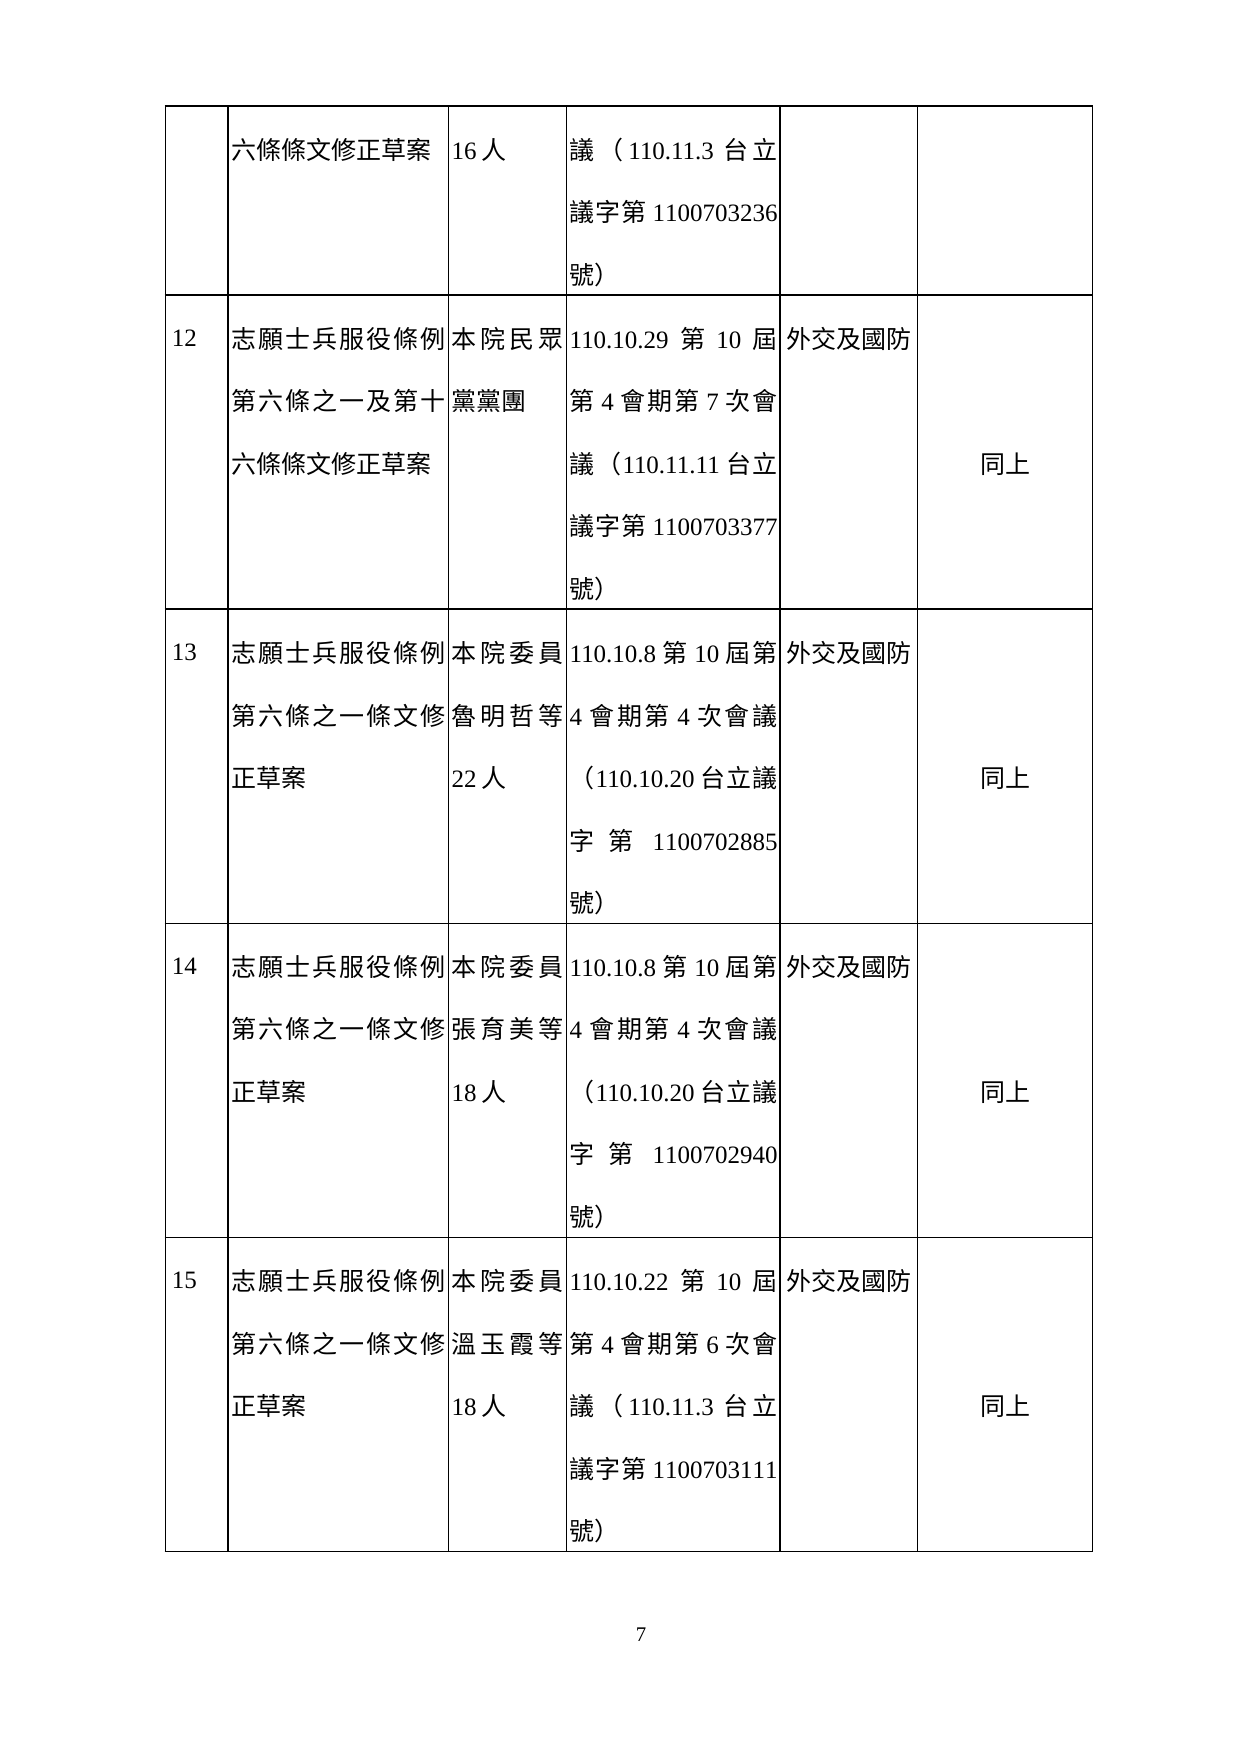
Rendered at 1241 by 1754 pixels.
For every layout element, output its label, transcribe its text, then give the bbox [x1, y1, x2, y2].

table_cell 外交及國防 [781, 296, 917, 608]
table_cell [166, 107, 227, 294]
table_cell [166, 1238, 227, 1551]
table_cell 本院委員張育美等18人 [449, 924, 566, 1236]
table_cell 110.10.29第10屆第4會期第7次會議（110.11.11台立議字第1100703377號） [567, 296, 779, 608]
table_cell [918, 107, 1092, 294]
table_cell 同上 [918, 1238, 1092, 1551]
table_cell 志願士兵服役條例第六條之一條文修正草案 [229, 610, 448, 922]
table_cell 外交及國防 [781, 924, 917, 1236]
table_cell 本院委員魯明哲等22人 [449, 610, 566, 922]
table_cell 110.10.8第10屆第4會期第4次會議（110.10.20台立議字第1100702885號） [567, 610, 779, 922]
table_cell 外交及國防 [781, 1238, 917, 1551]
table_cell 110.10.22第10屆第4會期第6次會議（110.11.3台立議字第1100703111號） [567, 1238, 779, 1551]
table_cell [781, 107, 917, 294]
table_cell 110.10.8第10屆第4會期第4次會議（110.10.20台立議字第1100702940號） [567, 924, 779, 1236]
table_cell 外交及國防 [781, 610, 917, 922]
table_cell 本院委員溫玉霞等18人 [449, 1238, 566, 1551]
table_cell 同上 [918, 610, 1092, 922]
table_cell 同上 [918, 924, 1092, 1236]
table_cell 志願士兵服役條例第六條之一條文修正草案 [229, 1238, 448, 1551]
table_cell 志願士兵服役條例第六條之一條文修正草案 [229, 924, 448, 1236]
table_cell [166, 610, 227, 922]
table_cell [166, 296, 227, 608]
table_cell 志願士兵服役條例第六條之一及第十六條條文修正草案 [229, 296, 448, 608]
table_cell 議（110.11.3台立議字第1100703236號） [567, 107, 779, 294]
table_cell 本院民眾黨黨團 [449, 296, 566, 608]
table_cell 同上 [918, 296, 1092, 608]
table_cell 16人 [449, 107, 566, 294]
table_cell [166, 924, 227, 1236]
table_cell 六條條文修正草案 [229, 107, 448, 294]
